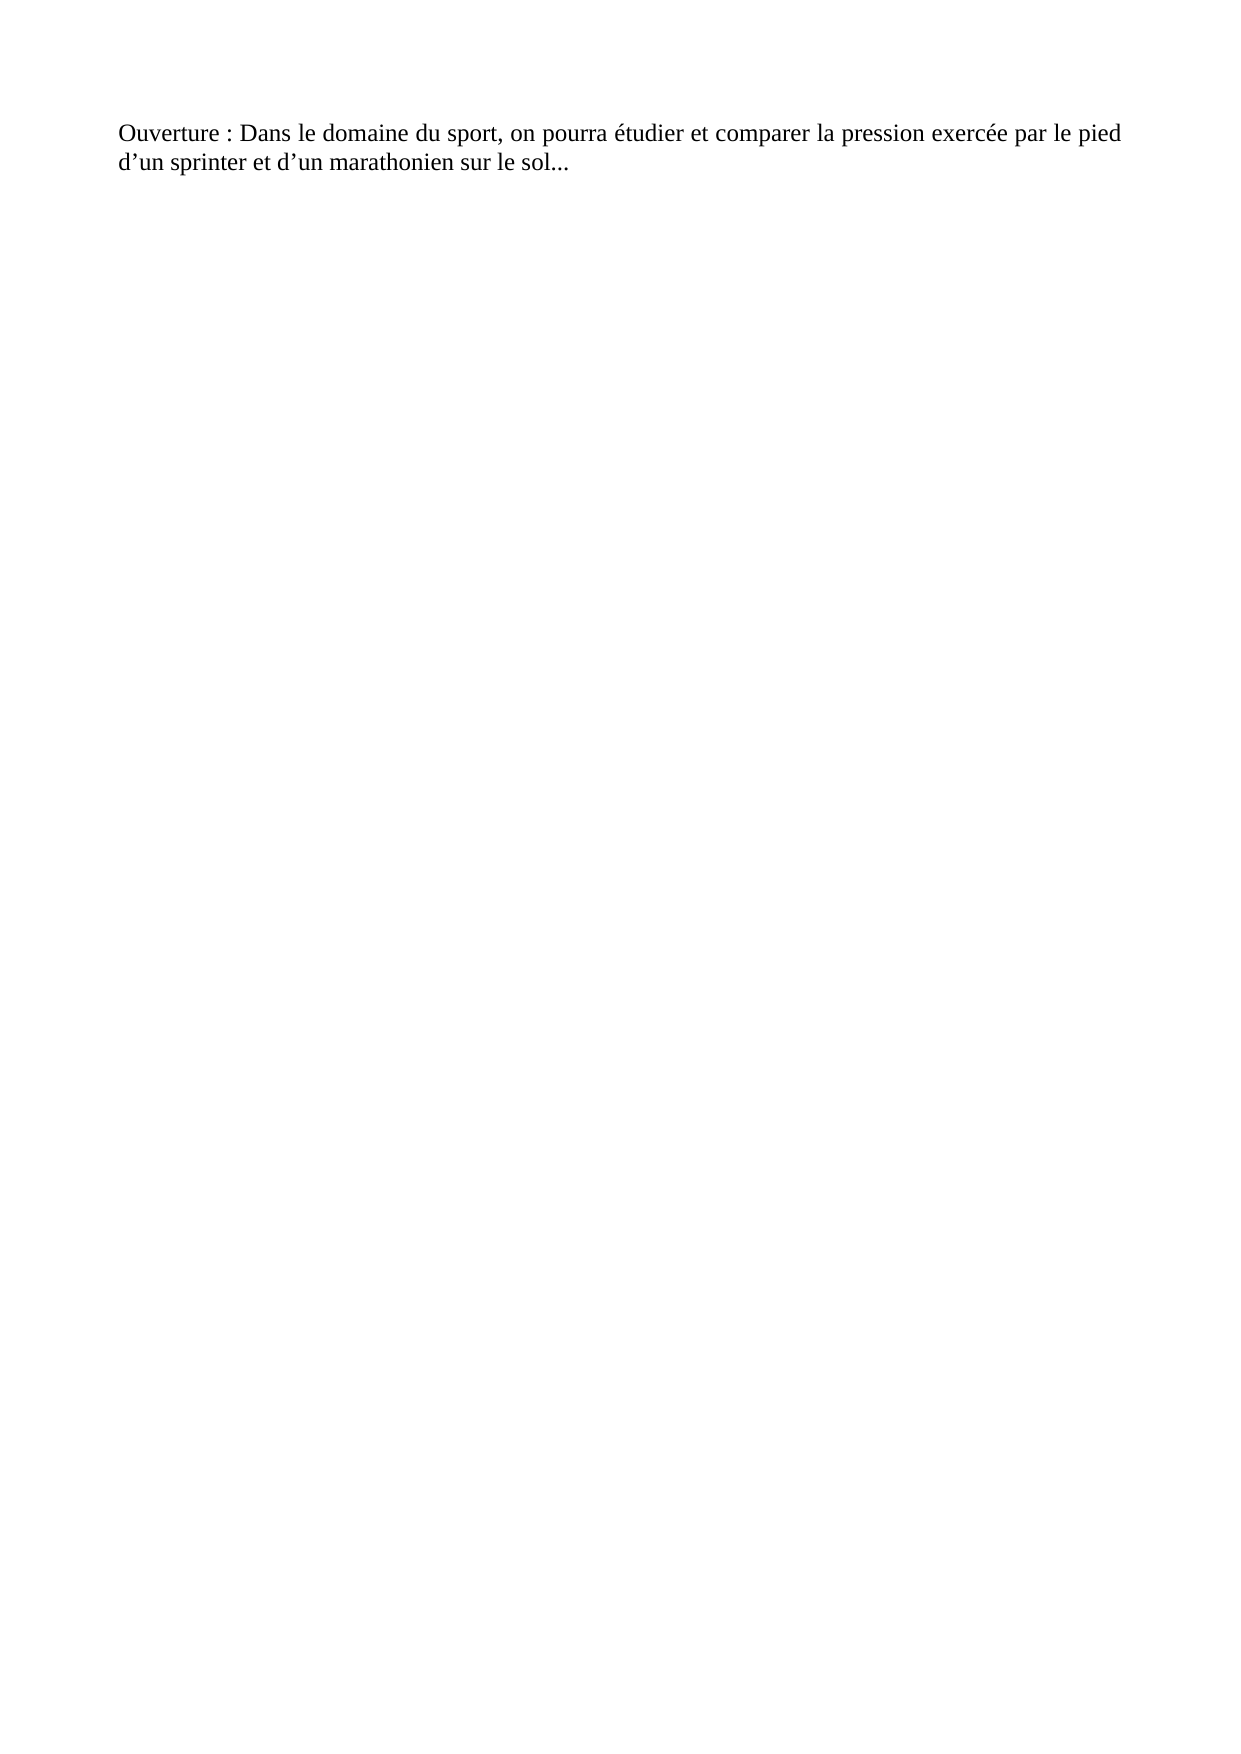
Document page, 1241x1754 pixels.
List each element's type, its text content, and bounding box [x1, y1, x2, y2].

text Ouverture : Dans le domaine du sport, on pourra étudier et comparer la pression exercée par le pied d’un sprinter et d’un marathonien sur le sol... [118, 118, 1122, 176]
